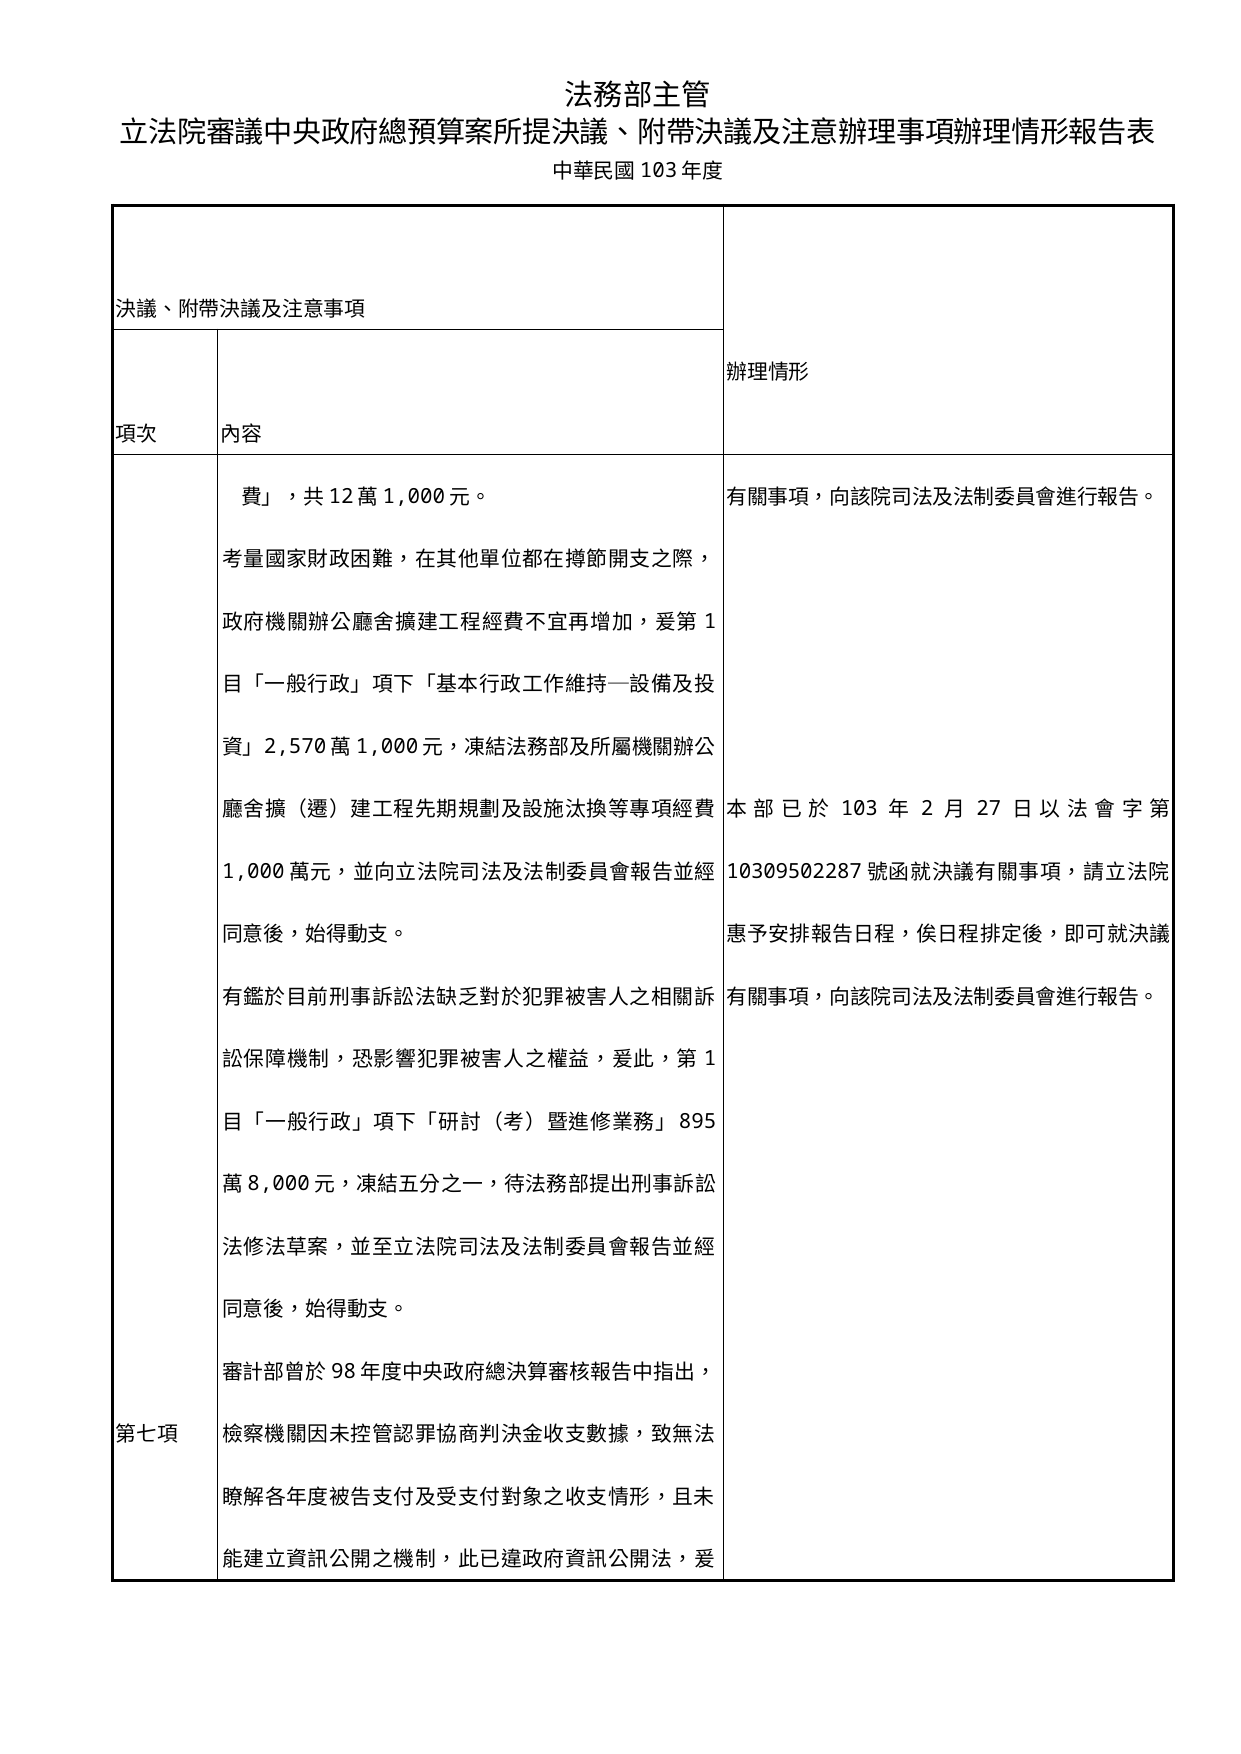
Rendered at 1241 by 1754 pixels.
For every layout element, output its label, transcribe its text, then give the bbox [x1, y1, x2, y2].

table_header 決議、附帶決議及注意事項 [114, 207, 723, 328]
table_cell 項次 [114, 330, 217, 453]
table_cell 內容 [218, 330, 723, 453]
table_header 辦理情形 [724, 207, 1172, 453]
table_cell 已遵照辦理。 有關103年度本○編列「車輛養護費」及「辦公器具養護費」已遵照刪減5%，其餘事項配合行政院所定及依照相關法令規定辦理。 例一：編有大陸地區旅費之機關 已遵照辦理。 例二：未編大陸地區旅費之機關 本○無此項決議應辦事項。 已遵照辦理。 本○無此項決議應辦事項。 本○無此項決議應辦事項。 例一：本部 1.依「法務部及所屬各機關職員申請公餘進修費用補助要點」第3點規定，所稱公餘進修，係指本部及所屬各機關編制內職員利用非上班時間至國內政府立案之專科以上學校攻讀與業務有關之學位或修習與業務有關之學科；第4點規定，核定公餘進修者，得就實際支付之學費、學分費或雜費及其他必要費用申請補助，每學期每人最高補助新臺幣2萬元，本部及所屬各機關得視預算經費狀況減少補助額度。準此，本部及所屬各機關僅就現職人員公餘時間與業務相關之進修核予補助。 2.茲以近年來國家財務狀況緊縮，本部預算經費逐年遭刪減，為使有限經費能發揮更大實施效益，爰自104年度起本部職員公餘進修費用補助最高額度，將由上開2萬元調減為1萬元。至本部所屬各機關亦已配合預算經費狀況減少補助額度，金額從數千元至2萬元不等。 例二：本部以外之其他機關 1.依「法務部及所屬各機關職員申請公餘進修費用補助要點」第3點規定，所稱公餘進修，係指本部及所屬各機關編制內職員利用非上班時間至國內政府立案之專科以上學校攻讀與業務有關之學位或修習與業務有關之學科；第4點規定，核定公餘進修者，得就實際支付之學費、學分費或雜費及其他必要費用申請補助，每學期每人最高補助新臺幣2萬元，各機關得視預算經費狀況減少補助額度。準此，本○僅就現職人員公餘時間與業務相關之進修核予補助。 2.茲以近年來國家財務狀況緊縮，本○預算經費逐年遭刪減，為使有限經費能發揮更大實施效益，爰自104年度起本○已配合預算經費狀況減少補助額度。(如果有減少即寫2點，如未減少補助額度者第2點請刪除) 本○無此項決議應辦事項。 配合行政院所定及依照相關法令規定辦理。 例一：本部 有關本部補助各大專院校、民間團體辦理法治教育宣導活動，均採審定補助經費項目、定額補助之方式辦理，由申請補助機關依核定項目、金額統籌運用，並無決議所提之情形發生，另外，關於補助財團法人犯罪被害人保護協會、財團法人臺灣及福建更生保護會部分，因健保新制衍生之補充保費，本部同意該等財團法人於年度補助款下統籌支應。 例二：104年度有編列補助公益團體預算之機關 請參考本部撰擬內容，就貴機關未來可能之補助情況撰擬辦理情形。 例三：未編有相關補助款之機關 本○無此項決議應辦事項。 本○無此項決議應辦事項。 配合行政院所定及依照相關法令規定辦理。 本○無此項決議應辦事項。 本○無此項決議應辦事項。 遵照辦理。 本○無此項決議應辦事項。 本○無此項決議應辦事項。 本○無此項決議應辦事項。 本○無此項決議應辦事項。 本○無此項決議應辦事項。 本○無此項決議應辦事項。 本○無此項決議應辦事項。 本○無此項決議應辦事項。 本○無此項決議應辦事項。 例一：本部 本部業於103年4月14日分別以法保決字第10305505560號函、10305505790號函通知財團法人福建更生保護會、犯罪被害人保護協會依決議事項辦理。 例二：其他機關 本○無此項決議應辦事項。 例一：本部 相關資訊本部已公告於法務部全球資訊網/法務部簡介/重要措施/保護司/財團法人資訊專區。 例二：其他機關 本○無此項決議應辦事項。 例一：本部 遵照辦理。 例二：其他機關 本○無此項決議應辦事項。 例一：本部 本部業於103年4月14日分別以法保決字第10305505560號函、10305505790號函通知財團法人福建更生保護會、財團法人犯罪被害人保護協會依決議事項辦理。 例二：其他機關 本○無此項決議應辦事項。 例一：本部 本部業於103年4月14日分別以法保決字第10305505560號函、10305505790號函通知財團法人福建更生保護會、犯罪被害人保護協會依決議事項辦理。 例二：其他機關 本○無此項決議應辦事項。 例一：本部 有關第5會期立法院司法及法制委員會會議通過本部主管之臨時提案，其辦理情形本部業已彙整完竣，俟立法院排定日程後，即可向該院該委員會進行報告。 例二：其他機關 本○配合辦理。 本○無此項決議應辦事項。 已遵照辦理。 配合辦理。 有關建立認罪協商金公開資訊制度之辦理情形，本部已於103年8月4日以法檢字第10304535990號函報立法院在案。 本部前於102年5月28日以法秘字第10207506690號函請所屬機關檢討宿舍管理費計收標準並據以調整在案。 本部已就決議有關事項擬具書面報告，並於103年4月30日以法秘字第10307503630號函送立法院在案。 本部已於103年第2次檢察長會議中宣導租用宿舍之檢察機關，視預算情形及業務需要加強現有宿舍之修繕等措施，以增加自有宿舍供應量，減少宿舍租用數量。 本部已於103年2月27日以法會字第10309502280號函就以下3項決議有關事項，請立法院惠予安排報告日程，俟日程排定後，即可就決議有關事項，向該院司法及法制委員會進行報告。 本部已於103年2月27日以法會字第10309502283號函就決議有關事項，請立法院惠予安排報告日程，俟日程排定後，即可就決議有關事項，向該院司法及法制委員會進行報告。 本部已於103年2月27日以法會字第10309502281號函就決議有關事項，請立法院惠予安排報告日程，俟日程排定後，即可就決議有關事項，向該院司法及法制委員會進行報告。 本部已於103年2月27日以法會字第10309502282號函就決議有關事項，請立法院惠予安排報告日程，俟日程排定後，即可就決議有關事項，向該院司法及法制委員會進行報告。 本部已於103年2月27日以法會字第10309502287號函就決議有關事項，請立法院惠予安排報告日程，俟日程排定後，即可就決議有關事項，向該院司法及法制委員會進行報告。 本部已於103年2月27日以法會字第10309502285號函就決議有關事項，請立法院惠予安排報告日程，俟日程排定後，即可就決議有關事項，向該院司法及法制委員會進行報告。 本部已於103年2月27日以法會字第1030950228A號函就以下2項決議有關事項，請立法院惠予安排報告日程，俟日程排定後，即可就決議有關事項，向該院司法及法制委員會進行報告。 本部已於103年2月27日以法會字第10309502284號函就決議有關事項，請立法院惠予安排報告日程，俟日程排定後，即可就決議有關事項，向該院司法及法制委員會進行報告。 本部已於103年2月27日以法會字第10309502288號函就決議有關事項，請立法院惠予安排報告日程，俟日程排定後，即可就決議有關事項，向該院司法及法制委員會進行報告。 本部已於103年2月27日以法會字第10309502286號函就以下2項決議有關事項，請立法院惠予安排報告日程，俟日程排定後，即可就決議有關事項，向該院司法及法制委員會進行報告。 本部已於103年2月27日以法會字第10309502289號函就決議有關事項，請立法院惠予安排報告日程，俟日程排定後，即可就決議有關事項，向該院司法及法制委員會進行報告。 本部已就決議有關事項擬具書面報告，並於103年2月20日以法人字第10308504320號函送立法院在案。 遵照辦理。 關於中央之國家賠償預算編列方式，於國家賠償法修正草案第9條第2項，明文規定中央機關國家賠償責任準備金預算編列原則由中央二級以上機關自行編列。惟因中央一、二級各機關所執掌之業務性質不同，未必發生國家賠償責任，為避免使中央政府各機關編列國家賠償預算後因無賠償事件發生，造成預算編列及運用缺乏彈性，影響政府整體施政效能，爰於第二項但書規定，過去三年平均撥付賠償金額未逾新臺幣500萬元之中央一、二級機關，則例外由法務部統籌編列支應。該草案已於103年6月17日經行政院蔡政務委員召開會議審查完畢，並經行政院會議議決通過，函送立法院審議。 有關本部103年度編列派員赴南韓、新加坡考察個資法及相關專責機構運作實務預算乙案，刻正執行中，俟考察完竣，將依示提出出國報告送立法院司法及法制委員會。 本部已就決議有關事項擬具書面報告，並於103年3月17日以法外字第10306517140號函送立法院在案。 本項業經立法院103年5月20日程序委員會交付司法及法制委員會，俟排定日程後，即可向該院司法及法制委員會進行報告。 本部已就決議有關事項擬具書面報告，並於103年3月19日以法外字第10306516850號函送立法院在案。 本部已擬具「民法增訂分居制度之立法研議時程規劃表」，並於立法院第8屆第5會期本部業務報告中，向司法及法制委員會提出報告在案。 為使外界了解各機關為國家賠償及行使求償權之情形，本部業依立法院第8屆第4會期審議103年度中央政府總預算案之決議，將「全國政府機關(含中央機關)國家賠償實施概況統計表」、「中央機關國家賠償實施概況統計表」及「全國機關(含直轄市及各縣(市)政府)辦理國家賠償事件收結情形表」公開於本部全球資訊網/法治視窗/法律資源/國家賠償網頁，俾符合政府施政透明化要求。上開辦理情形，並於立法院第8屆第5會期本部業務報告中，向司法及法制委員會提出報告在案。 本部業於103年3月4日以法律字第10303500500號函復立法院尤委員美女、柯委員建銘、王委員惠美、吳委員宜臻，並副知司法及法制委員會。 有關數罪併罰定執行刑部分，監察院已於103年2月17日質問本部，本部並已於103年3月17日以法檢字第10304508080號函復該院略以，於定刑後重新計算是否符合假釋要件，係為確保受刑人之權益，如計算後不符合假釋要件，應註銷前案之假釋，才不會造成一個執行刑卻有二個假釋之現象。 本部已於103年2月27日以法會字第1030950228B號函就決議有關事項，請立法院惠予安排報告日程，俟日程排定後，即可就決議有關事項，向該院司法及法制委員會進行報告。 本部已於103年2月27日以法會字第1030950228C號函就決議有關事項，請立法院惠予安排報告日程，俟日程排定後，即可就決議有關事項，向該院司法及法制委員會進行報告。 本部已於103年2月27日以法會字第1030950228D號函就決議有關事項，請立法院惠予安排報告日程，俟日程排定後，即可就決議有關事項，向該院司法及法制委員會進行報告。 本部業於103年3月20日以法秘字第10307502600號函再次函知檢察機關照辦。 檢察官代表國家追訴犯罪，從無任何績效之問題與考量，辦案一切端視證據與法令，亦即所謂證據到那裡就辦到那裡。檢察署內部雖有辦案分數之統計，然該部分僅係統計、研考單位便於管考規範，與檢察業務並無直接相涉，以檢察官而言，在法官法通過後，早已不再有考績制度，是絕不會僅因個案是否會加分、減分而有濫行起訴、上訴之情，倘果有不當起訴或上訴，將有遭移付檢察官評鑑之可能，最重還會喪失檢察官之身分。 101年7月6日法官法施行後，檢察官已不適用公務人員考績法規定，而係依法官法第89條第1項準用第73條規定辦理檢察官職務評定，然無論考績或職務評定皆從未以起訴量為評量依據。 本部業於103年5月10日至19日派員赴日內瓦考察國家人權機構，並將「考察聯合國相關非政府組織如何協助各國政府及各國非政府組織完成及參與報告審查程序」之出國報告於103年7月16日以部人權字第10302517710號函送立法院在案。 本部已就決議有關事項研擬書面報告，並於103年4月1日以法律字第10303503790號函送立法院在案。 1.本部已擬具書面報告，並於103年2月19日以法保字第10305501540號函送立法院在案。 2.本部將遵照決議，審慎辦理各項反賄選宣導措施，以及廣泛結合社會資源與民間團體，共同推展反賄選宣導。 法務部已於103年2月27日以法會字第1030950228I號函就決議有關事項，請立法院惠予安排報告日程，俟日程排定後，即可就決議有關事項，向該院司法及法制委員會進行報告。 法務部已於103年2月27日以法會字第1030950228G號函就以下4項決議有關事項，請立法院惠予安排報告日程，俟日程排定後，即可就決議有關事項，向該院司法及法制委員會進行報告。 法務部已於103年2月27日以法會字第1030950228E號函就以下2項決議有關事項，請立法院惠予安排報告日程，俟日程排定後，即可就決議有關事項，向該院司法及法制委員會進行報告。 法務部已於103年2月27日以法會字第1030950228F號函就決議有關事項，請立法院惠予安排報告日程，俟日程排定後，即可就決議有關事項，向該院司法及法制委員會進行報告。 法務部已於103年2月27日以法會字第1030950228H號函就決議有關事項，請立法院惠予安排報告日程，俟日程排定後，即可就決議有關事項，向該院司法及法制委員會進行報告。 本○已就決議有關事項擬具書面報告，法務部並於103年7月9日以法廉字第10304017760號函送立法院在案。 法務部已於103年2月27日以法會字第1030950228J號函就決議有關事項，請立法院惠予安排報告日程，俟日程排定後，即可就決議有關事項，向該院司法及法制委員會進行報告。 法務部已於103年2月27日以法會字第1030950228K號函就決議有關事項，請立法院惠予安排報告日程，俟日程排定後，即可就決議有關事項，向該院司法及法制委員會進行報告。 法務部已於103年2月27日以法會字第1030950228L號函就決議有關事項，請立法院惠予安排報告日程，俟日程排定後，即可就決議有關事項，向該院司法及法制委員會進行報告。 法務部已於103年2月27日以法會字第1030950228M號函就以下2項決議有關事項，請立法院惠予安排報告日程，俟日程排定後，即可就決議有關事項，向該院司法及法制委員會進行報告。 法務部已於103年2月27日以法會字第1030950228N號函就以下2項決議有關事項，請立法院惠予安排報告日程，俟日程排定後，即可就決議有關事項，向該院司法及法制委員會進行報告。 法務部已於103年2月27日以法會字第1030950228P號函就決議有關事項，請立法院惠予安排報告日程，俟日程排定後，即可就決議有關事項，向該院司法及法制委員會進行報告。 法務部已於103年2月27日以法會字第1030950228Q號函就決議有關事項，請立法院惠予安排報告日程，俟日程排定後，即可就決議有關事項，向該院司法及法制委員會進行報告。 法務部已於103年2月27日以法會字第1030950228O號函就決議有關事項，請立法院惠予安排報告日程，俟日程排定後，即可就決議有關事項，向該院司法及法制委員會進行報告。 1.本○業於103年2月25日邀集各矯正機關代表，召開研商「假釋辦理及累進處遇適用疑義」會議，對現行假釋制度重新檢討並已務實審核假釋案件;另外役監遴選條件修正案，業奉總統103年6月18日公布，並自103年6月20日起生效實施。 2.本○已就假釋及外役監遴選制度擬具專案報告，法務部並於103年3月17日以法授矯字第10302001030號函送立法院在案。 3.另本項業經立法院103年5月20日程序委員會交付司法及法制委員會，俟排定日程後後，即可向該院司法及法制委員會進行報告。 遵照辦理。 本○規劃將於考察大陸矯正機關硬體設施及管理模式時，探視臺籍收容人5人以上。 1.軍事審判法修正實施後，國防部臺南監獄及北部地方軍事法院檢察署看守所於103年1月17日移撥本○，囿於有限之人力與經費，接收初期規劃採設置分監之方式運作，刻正就必要之整建及簡易修繕、環境維護等工作積極進行中（例如新建污水處理場、炊場及舍房修繕等），俾發揮最大效益。 2.為紓解矯正機關超額收容現象及為強化受刑人出監前之中間處遇，本○擬於104年1月1日規劃成立臺南第二監獄及八德外役監獄，經法務部於103年6月13日將本○規劃書陳報行政院審議，並經該院於103年8月6日核復審議意見在案，擬就審議意見補充說明後再行報核。 3.各項整修工程刻正趕辦中，將俟完工後，視時機依立法院決議邀請相關單位實地現場考察。 法務部已於103年2月27日以法會字第1030950228R號函就決議有關事項，請立法院惠予安排報告日程，俟日程排定後，即可就決議有關事項，向該院司法及法制委員會進行報告。 法務部已於103年2月27日以法會字第1030950228S號函就決議有關事項，請立法院惠予安排報告日程，俟日程排定後，即可就決議有關事項，向該院司法及法制委員會進行報告。 法務部已於103年2月27日以法會字第1030950228T號函就以下2項決議有關事項，請立法院惠予安排報告日程，俟日程排定後，即可就決議有關事項，向該院司法及法制委員會進行報告。 法務部已於103年2月27日以法會字第1030950228U號函就決議有關事項，請立法院惠予安排報告日程，俟日程排定後，即可就決議有關事項，向該院司法及法制委員會進行報告。 法務部已於103年2月27日以法會字第1030950228V號函就決議有關事項，請立法院惠予安排報告日程，俟日程排定後，即可就決議有關事項，向該院司法及法制委員會進行報告。 法務部已於103年2月27日以法會字第1030950228W號函就決議有關事項，請立法院惠予安排報告日程，俟日程排定後，即可就決議有關事項，向該院司法及法制委員會進行報告。 法務部已於103年2月27日以法會字第1030950228X號函就決議有關事項，請立法院惠予安排報告日程，俟日程排定後，即可就決議有關事項，向該院司法及法制委員會進行報告。 法務部已於103年2月27日以法會字第1030950228Y號函就決議有關事項，請立法院惠予安排報告日程，俟日程排定後，即可就決議有關事項，向該院司法及法制委員會進行報告。 法務部已於103年2月27日以法會字第1030950228Z號函就決議有關事項，請立法院惠予安排報告日程，俟日程排定後，即可就決議有關事項，向該院司法及法制委員會進行報告。 法務部已於103年2月27日以法會字第1030950228a號函就決議有關事項，請立法院惠予安排報告日程，俟日程排定後，即可就決議有關事項，向該院司法及法制委員會進行報告。 本部及臺灣高等法院檢察署 1.有關陳員歷年年終考績，業依公務人員考績法等相關規定重新檢討，其93至95年年終考績均改列為丙等，並經法務部檢察官人事審議委員會第25次會議審議通過，報送銓敘部銓敘審定在案。 2.另法務部已就檢察官職務評定制度擬具書面報告，並於103年2月20日以法人字第10308504320號函送立法院在案。 有關本○辦公大樓老舊狹小問題，經研議擬辦理辦公廳舍之遷建，並已研擬中長程個案計畫報部審核中。 1.本○業就決議有關事項擬具書面報告，法務部並於103年3月5日以法外字第10300524660號函送立法院在案。 2.另本項業經立法院103年5月20日程序委員會交付司法及法制委員會，俟排定日程後，即可向該院司法及法制委員會進行報告。 1.有關本○更換華為行動網卡之辦理情形，法務部已於103年3月3日以法檢字第10300036830號函報立法院在案。 2.另本項業經立法院103年5月20日程序委員會交付司法及法制委員會，俟排定日程後，即可向該院司法及法制委員會進行報告。 [724, 455, 1172, 1578]
table_cell 第二項 第三項 第四項 第五項 第六項 第七項 第八項 第九項 第十項 第十一項 第十二項 第十三項 第十四項 第十五項 第十六項 第十七項 第十八項 第十九項 第二十項 第二十一項 第二十二項 第二十三項 第二十四項 第二十五項 第二十六項 第二十七項 第二十八項 第二十九項 第三十項 第三十一項 第三十二項 第二十三項 第二十五項 第一項 第二項 第三項 第四項 第一項 第二項 第三項 第四項 第五項 第六項 第七項 第八項 第九項 第十項 第十一項 第十二項 第十三項 第十四項 第十五項 第十六項 第十七項 第十八項 第十九項 第二十項 第二十一項 第二十二項 第二十三項 第二十四項 第二十五項 第二十六項 第二十七項 第二十八項 第二十九項 第一項 第一項 第二項 第三項 第四項 第五項 第六項 第七項 第一項 第二項 第三項 第四項 第五項 第六項 第七項 第八項 第九項 第十項 第十一項 第十二項 第十三項 第一項 第一項 第二項 第三項 第四項 第五項 第六項 第七項 第一項 第一項 第一項 第二項 [114, 455, 217, 1578]
